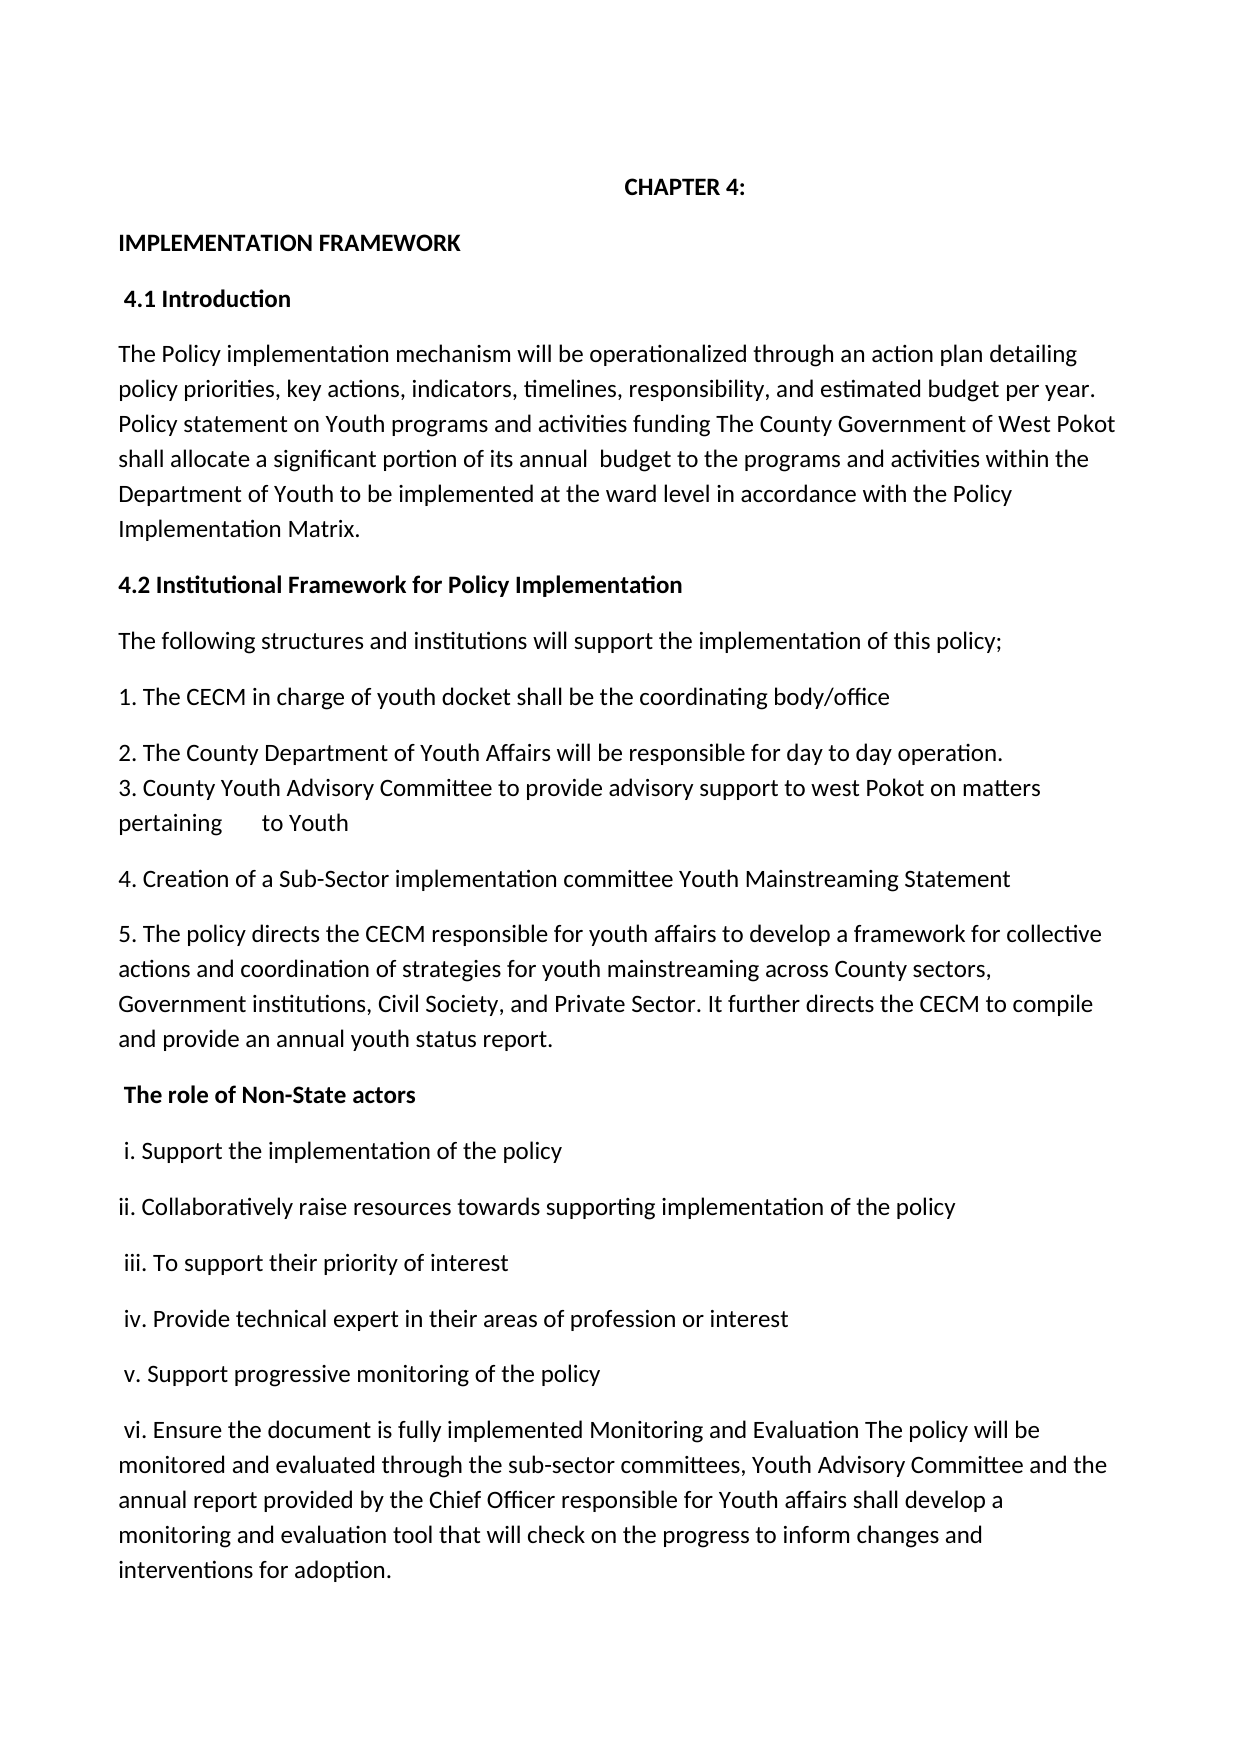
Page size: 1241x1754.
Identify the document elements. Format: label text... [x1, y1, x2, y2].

text vi. Ensure the document is fully implemented Monitoring and Evaluation The policy will be monitored and evaluated through the sub-sector committees, Youth Advisory Committee and the annual report provided by the Chief Officer responsible for Youth affairs shall develop a monitoring and evaluation tool that will check on the progress to inform changes and interventions for adoption. [118, 1414, 1122, 1585]
text 5. The policy directs the CECM responsible for youth affairs to develop a framework for collective actions and coordination of strategies for youth mainstreaming across County sectors, Government institutions, Civil Society, and Private Sector. It further directs the CECM to compile and provide an annual youth status report. [118, 919, 1122, 1054]
text iii. To support their priority of interest [118, 1247, 1122, 1277]
text The role of Non-State actors [118, 1079, 1122, 1110]
text v. Support progressive monitoring of the policy [118, 1359, 1122, 1389]
text i. Support the implementation of the policy [118, 1135, 1122, 1166]
text 2. The County Department of Youth Affairs will be responsible for day to day operation. 3. County Youth Advisory Committee to provide advisory support to west Pokot on matters pertaining to Youth [118, 737, 1122, 837]
text 4.1 Introduction [118, 283, 1122, 313]
text 4. Creation of a Sub-Sector implementation committee Youth Mainstreaming Statement [118, 863, 1122, 893]
text ii. Collaboratively raise resources towards supporting implementation of the policy [118, 1191, 1122, 1222]
text CHAPTER 4: [118, 171, 1122, 202]
text 4.2 Institutional Framework for Policy Implementation [118, 569, 1122, 600]
text iv. Provide technical expert in their areas of profession or interest [118, 1303, 1122, 1333]
text The Policy implementation mechanism will be operationalized through an action plan detailing policy priorities, key actions, indicators, timelines, responsibility, and estimated budget per year. Policy statement on Youth programs and activities funding The County Government of West Pokot shall allocate a significant portion of its annual budget to the programs and activities within the Department of Youth to be implemented at the ward level in accordance with the Policy Implementation Matrix. [118, 339, 1122, 544]
text The following structures and institutions will support the implementation of this policy; [118, 625, 1122, 656]
text 1. The CECM in charge of youth docket shall be the coordinating body/office [118, 681, 1122, 712]
text IMPLEMENTATION FRAMEWORK [118, 227, 1122, 257]
